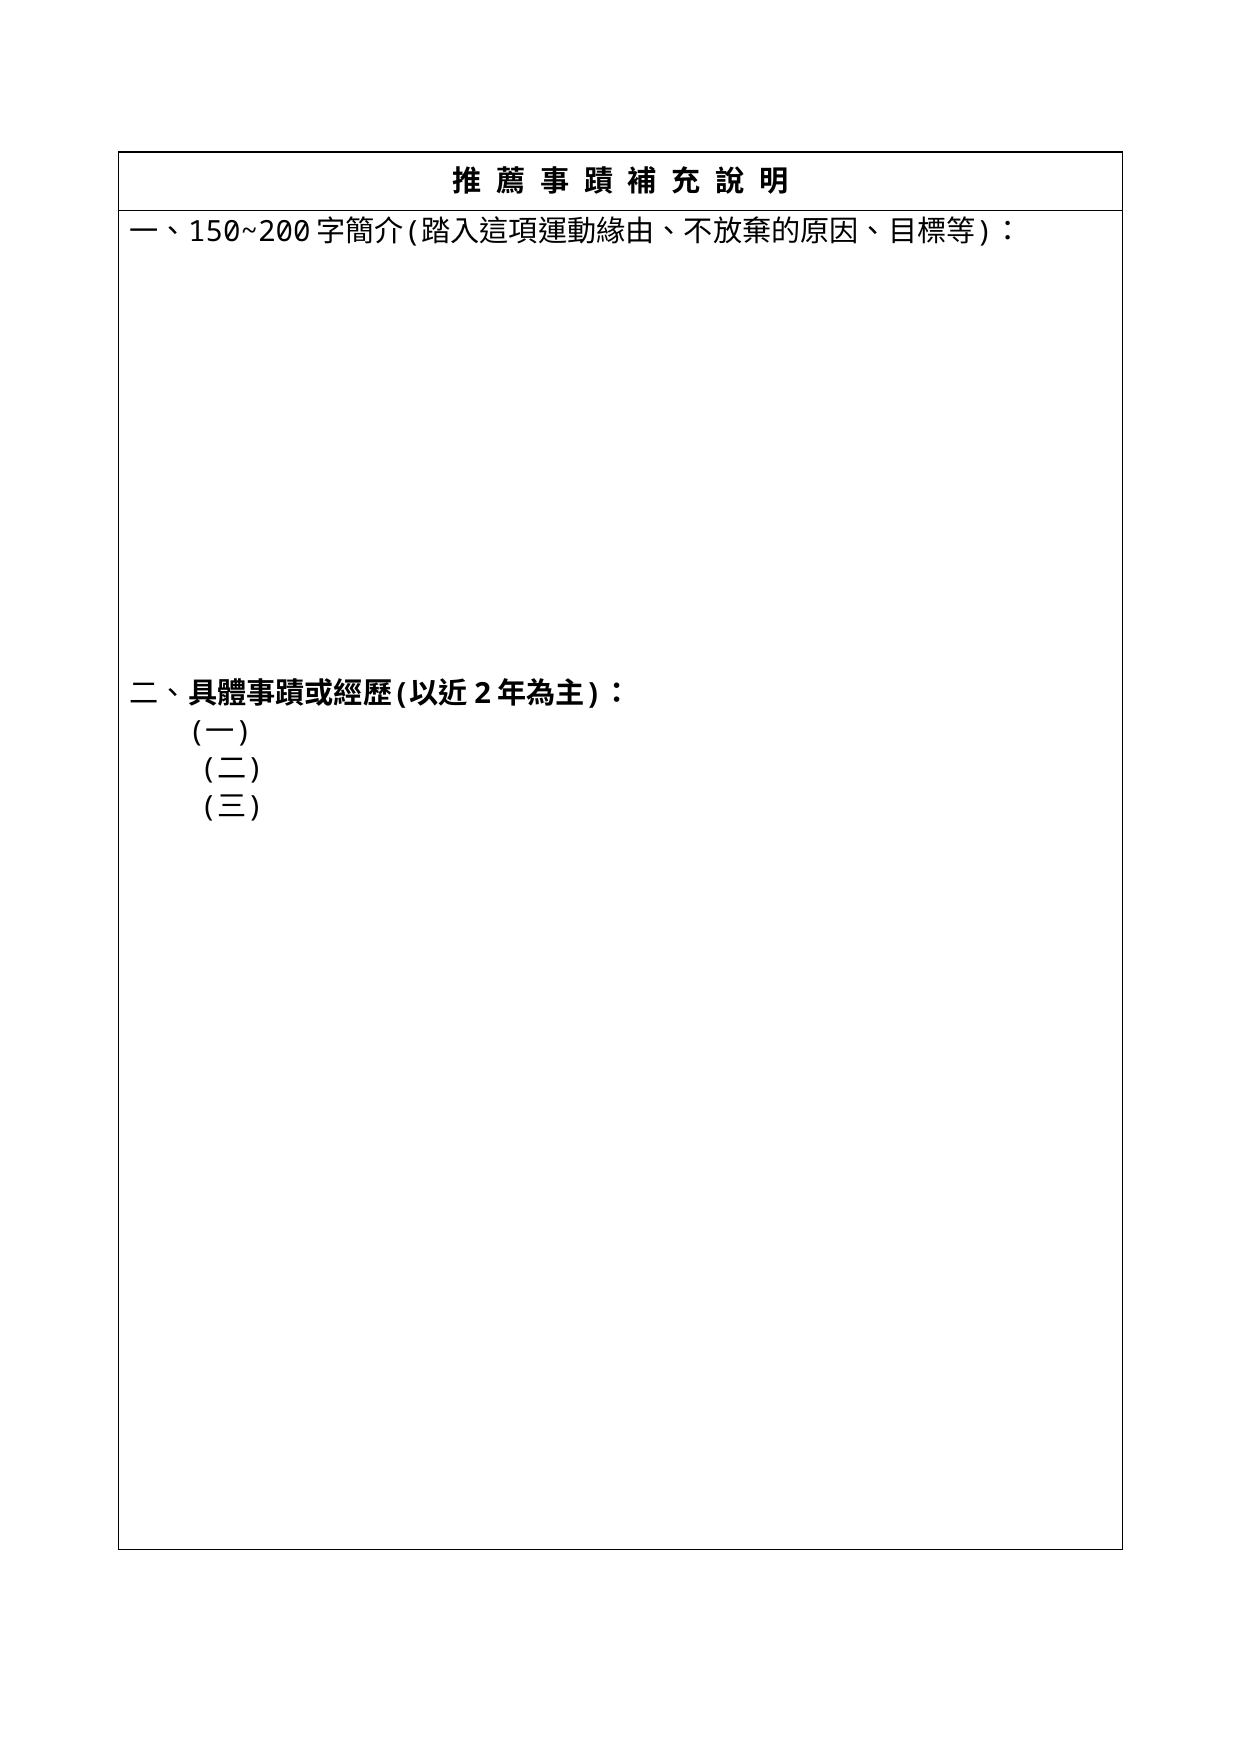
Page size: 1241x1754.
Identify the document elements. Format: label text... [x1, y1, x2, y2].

table_cell 150~200字簡介(踏入這項運動緣由、不放棄的原因、目標等)： 具體事蹟或經歷(以近2年為主)： (一) (二) (三) [119, 211, 1122, 1549]
table_header 推 薦 事 蹟 補 充 說 明 [119, 153, 1122, 210]
